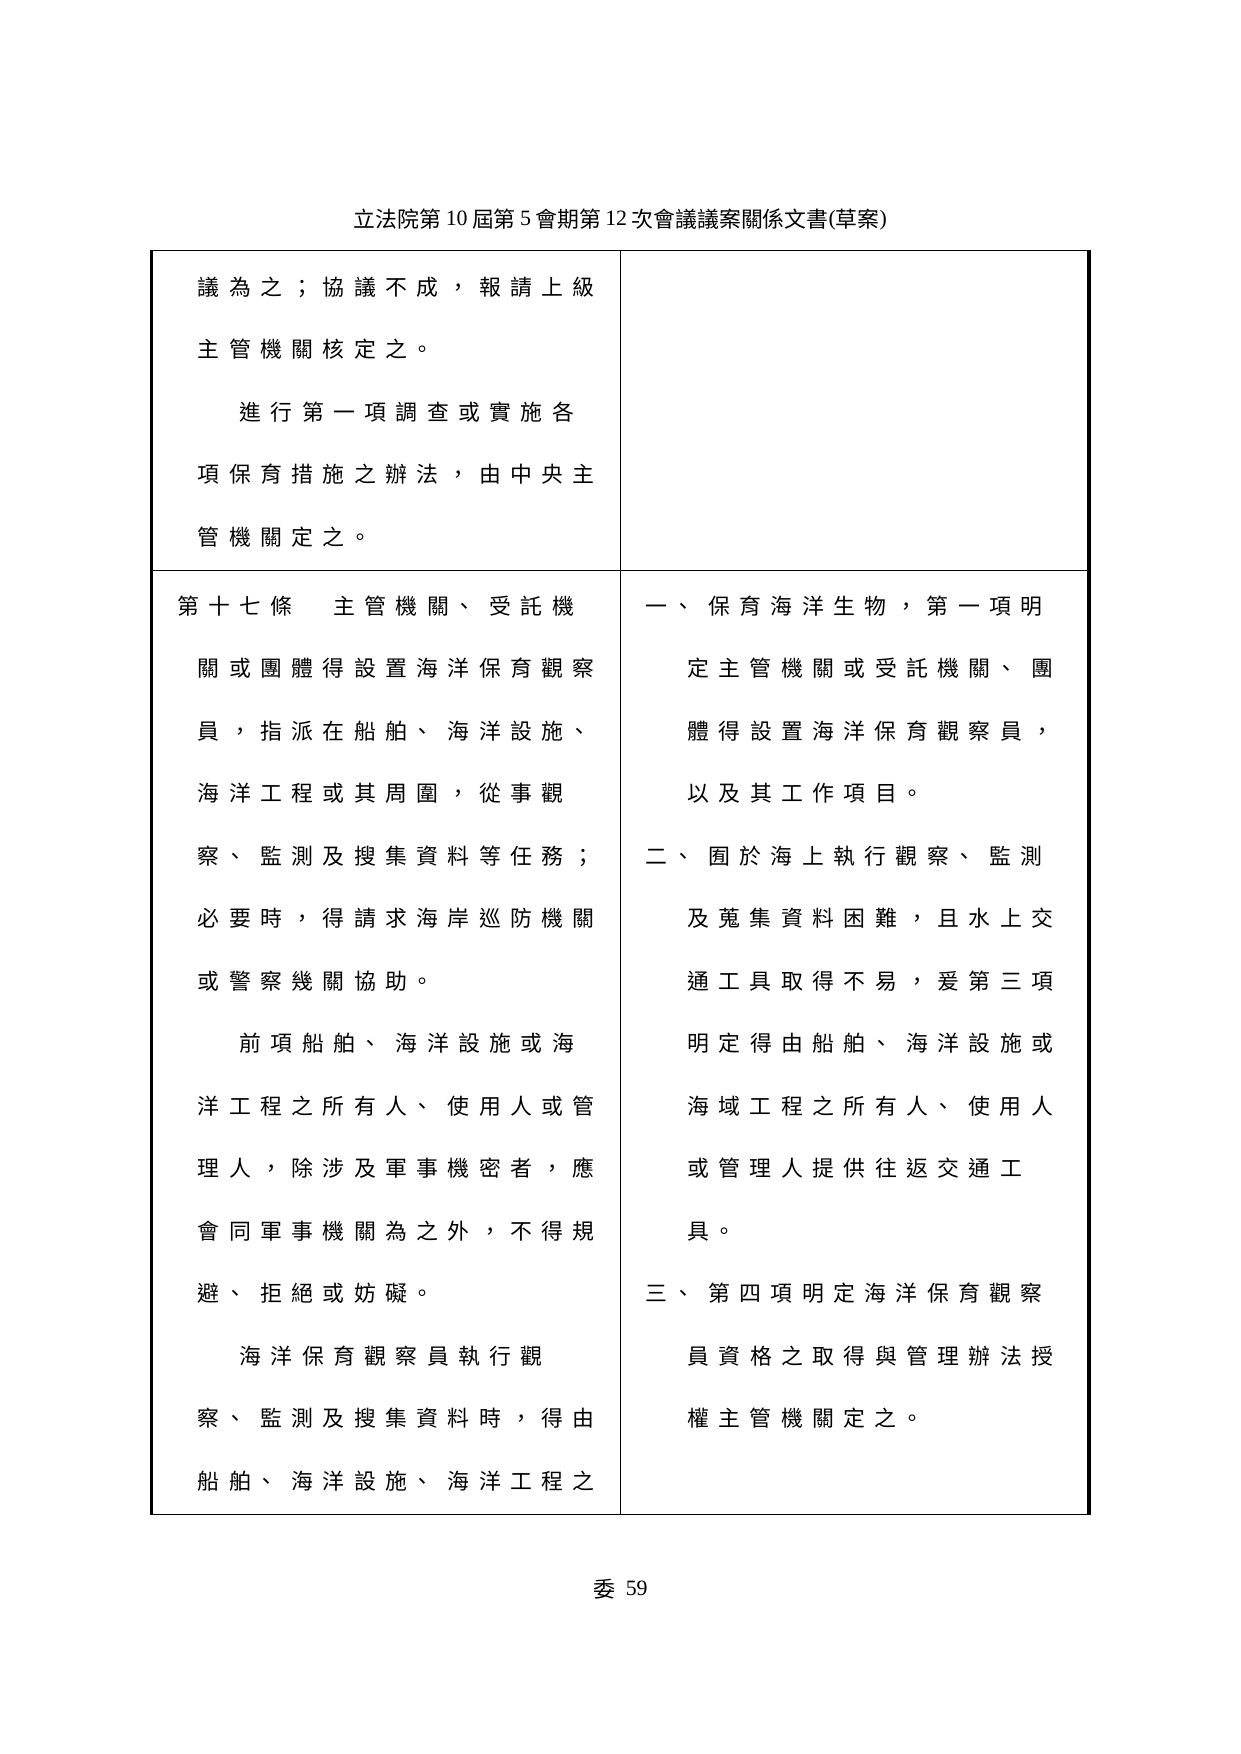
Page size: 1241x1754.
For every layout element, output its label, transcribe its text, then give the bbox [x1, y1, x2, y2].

table_cell 一、保育海洋生物，第一項明定主管機關或受託機關、團體得設置海洋保育觀察員，以及其工作項目。 二、囿於海上執行觀察、監測及蒐集資料困難，且水上交通工具取得不易，爰第三項明定得由船舶、海洋設施或海域工程之所有人、使用人或管理人提供往返交通工具。 三、第四項明定海洋保育觀察員資格之取得與管理辦法授權主管機關定之。 [621, 571, 1087, 1514]
table_cell [621, 251, 1087, 569]
table_cell 議為之；協議不成，報請上級主管機關核定之。 進行第一項調查或實施各項保育措施之辦法，由中央主管機關定之。 [153, 251, 620, 569]
table_cell 第十七條 主管機關、受託機關或團體得設置海洋保育觀察員，指派在船舶、海洋設施、海洋工程或其周圍，從事觀察、監測及搜集資料等任務；必要時，得請求海岸巡防機關或警察幾關協助。 前項船舶、海洋設施或海洋工程之所有人、使用人或管理人，除涉及軍事機密者，應會同軍事機關為之外，不得規避、拒絕或妨礙。 海洋保育觀察員執行觀察、監測及搜集資料時，得由船舶、海洋設施、海洋工程之 [153, 571, 620, 1514]
